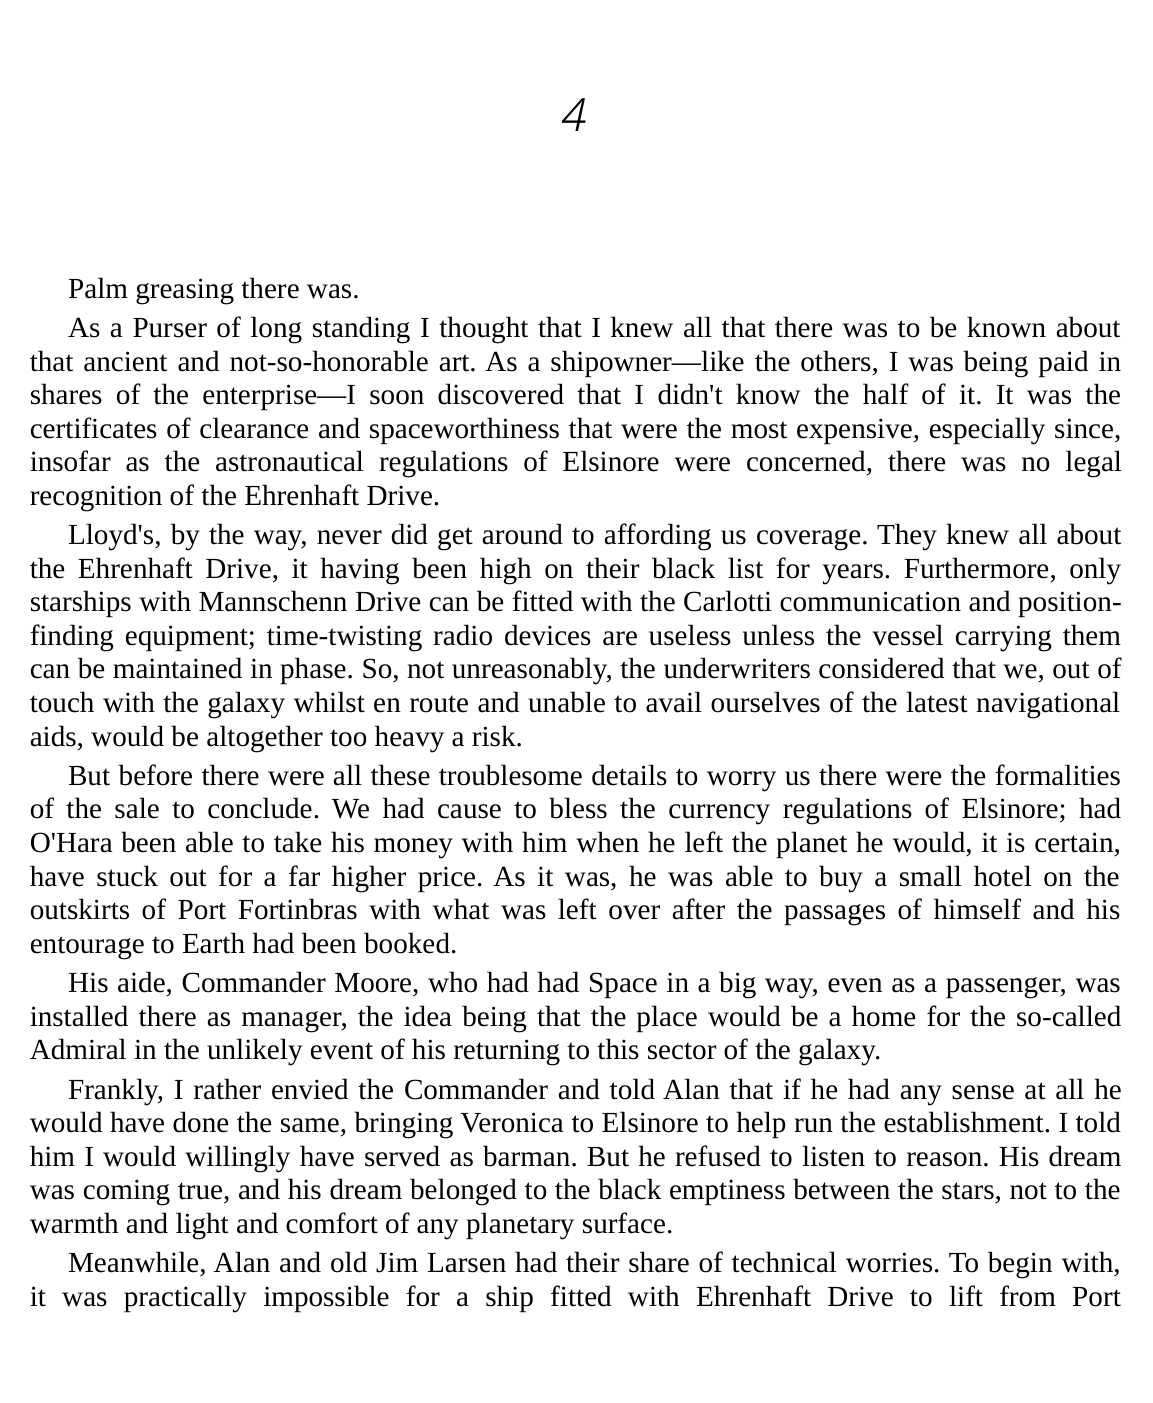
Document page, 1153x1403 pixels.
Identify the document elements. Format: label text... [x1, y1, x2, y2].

text But before there were all these troublesome details to worry us there were the formalities of the sale to conclude. We had cause to bless the currency regulations of Elsinore; had O'Hara been able to take his money with him when he left the planet he would, it is certain, have stuck out for a far higher price. As it was, he was able to buy a small hotel on the outskirts of Port Fortinbras with what was left over after the passages of himself and his entourage to Earth had been booked. [29, 758, 1123, 959]
text 4 [29, 83, 1123, 145]
text Frankly, I rather envied the Commander and told Alan that if he had any sense at all he would have done the same, bringing Veronica to Elsinore to help run the establishment. I told him I would willingly have served as barman. But he refused to listen to reason. His dream was coming true, and his dream belonged to the black emptiness between the stars, not to the warmth and light and comfort of any planetary surface. [29, 1072, 1123, 1239]
text Palm greasing there was. [29, 271, 1123, 304]
text His aide, Commander Moore, who had had Space in a big way, even as a passenger, was installed there as manager, the idea being that the place would be a home for the so-called Admiral in the unlikely event of his returning to this sector of the galaxy. [29, 965, 1123, 1066]
text Meanwhile, Alan and old Jim Larsen had their share of technical worries. To begin with, it was practically impossible for a ship fitted with Ehrenhaft Drive to lift from Port [29, 1246, 1123, 1313]
text Lloyd's, by the way, never did get around to affording us coverage. They knew all about the Ehrenhaft Drive, it having been high on their black list for years. Furthermore, only starships with Mannschenn Drive can be fitted with the Carlotti communication and position-finding equipment; time-twisting radio devices are useless unless the vessel carrying them can be maintained in phase. So, not unreasonably, the underwriters considered that we, out of touch with the galaxy whilst en route and unable to avail ourselves of the latest navigational aids, would be altogether too heavy a risk. [29, 517, 1123, 752]
text As a Purser of long standing I thought that I knew all that there was to be known about that ancient and not-so-honorable art. As a shipowner—like the others, I was being paid in shares of the enterprise—I soon discovered that I didn't know the half of it. It was the certificates of clearance and spaceworthiness that were the most expensive, especially since, insofar as the astronautical regulations of Elsinore were concerned, there was no legal recognition of the Ehrenhaft Drive. [29, 310, 1123, 511]
